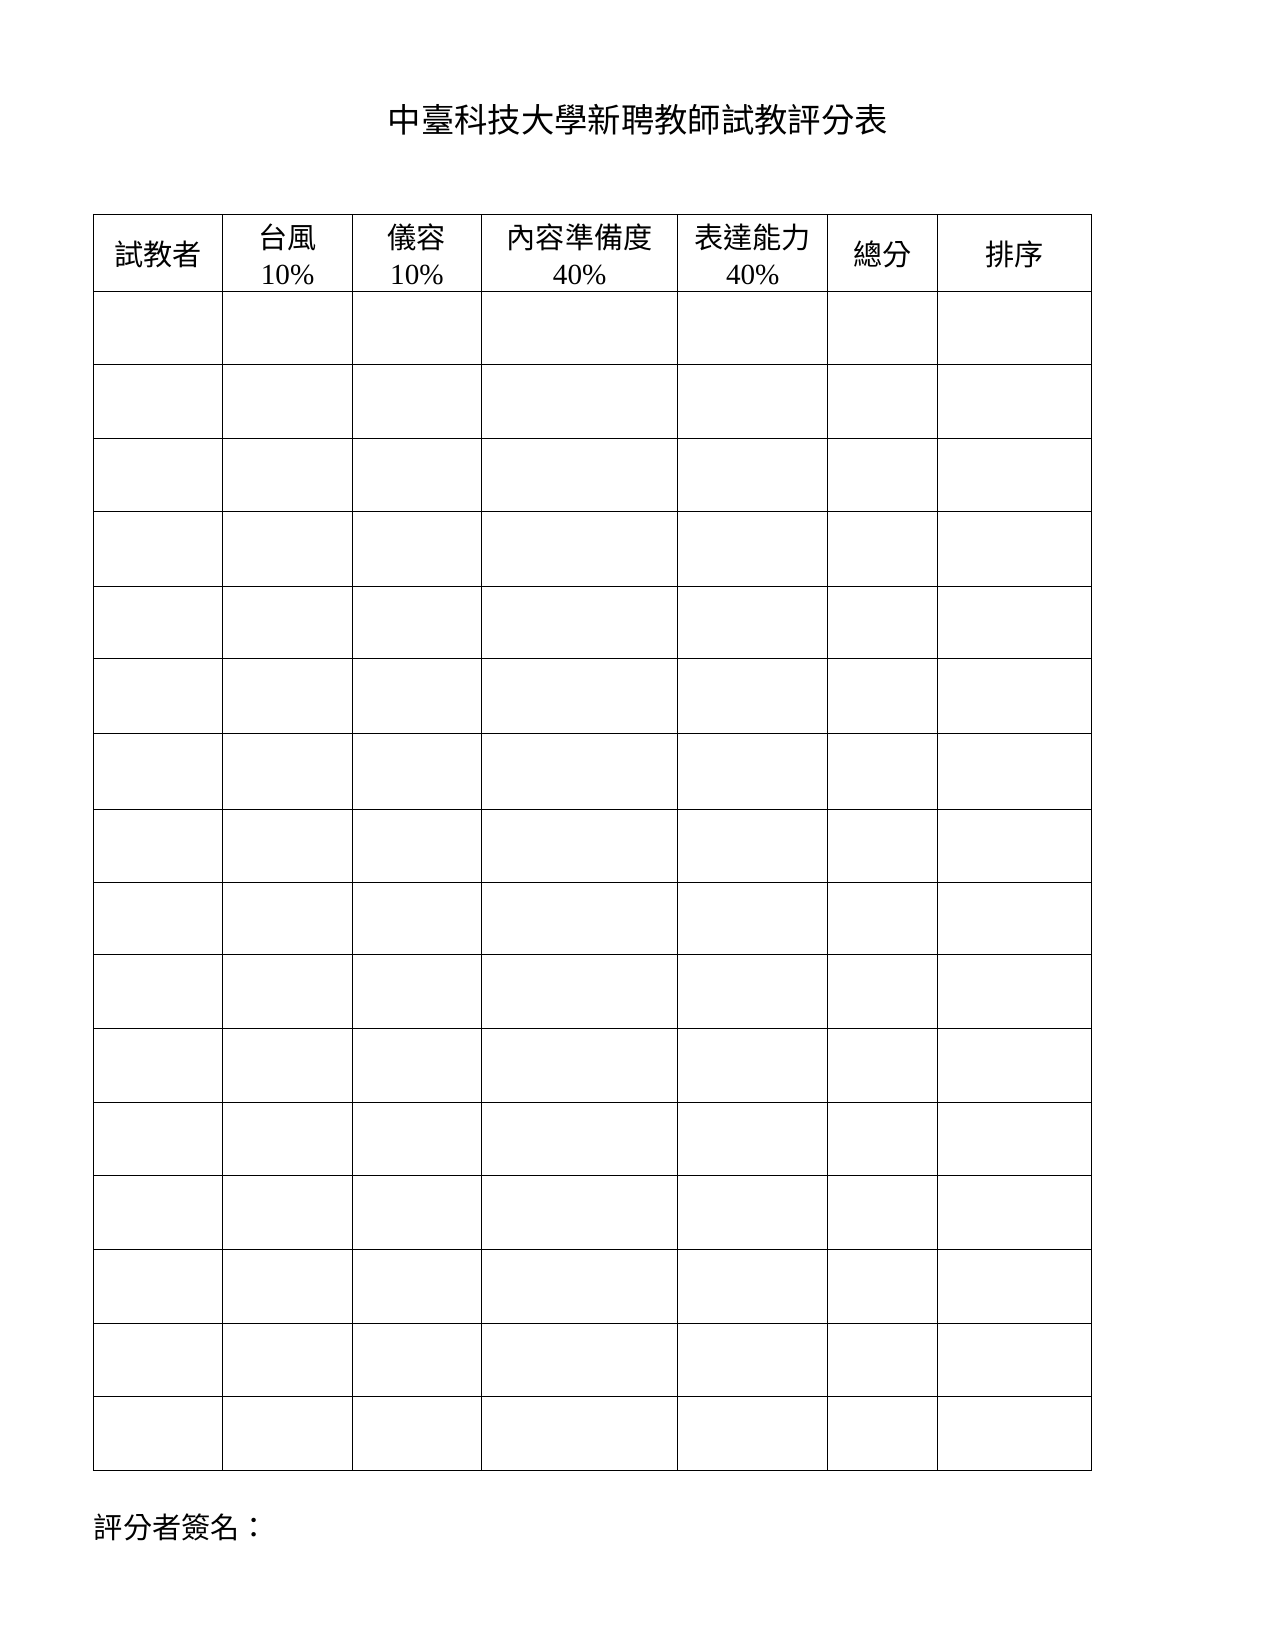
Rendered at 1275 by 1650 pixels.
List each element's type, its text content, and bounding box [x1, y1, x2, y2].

table_cell [223, 734, 352, 808]
table_cell [223, 1029, 352, 1102]
table_header 試教者 [94, 215, 222, 291]
table_cell [94, 810, 222, 882]
table_cell [353, 1176, 481, 1249]
table_cell [482, 1103, 677, 1175]
table_cell [223, 292, 352, 364]
table_cell [482, 292, 677, 364]
table_header 總分 [828, 215, 937, 291]
table_cell [678, 1324, 827, 1396]
table_cell [223, 1250, 352, 1322]
table_cell [828, 955, 937, 1028]
table_cell [938, 439, 1091, 511]
table_header 排序 [938, 215, 1091, 291]
table_cell [678, 1103, 827, 1175]
table_cell [94, 1324, 222, 1396]
table_cell [353, 1397, 481, 1469]
table_header 表達能力 40% [678, 215, 827, 291]
table_cell [223, 365, 352, 437]
table_cell [353, 1324, 481, 1396]
table_cell [353, 659, 481, 733]
table_cell [938, 587, 1091, 658]
table_cell [353, 883, 481, 954]
table_cell [938, 1103, 1091, 1175]
table_cell [828, 512, 937, 586]
table_cell [223, 1176, 352, 1249]
table_cell [678, 587, 827, 658]
table_cell [482, 1176, 677, 1249]
text 中臺科技大學新聘教師試教評分表 [187, 94, 1087, 142]
table_cell [938, 512, 1091, 586]
table_cell [828, 365, 937, 437]
table_cell [678, 659, 827, 733]
table_cell [938, 734, 1091, 808]
table_cell [828, 439, 937, 511]
table_cell [94, 1250, 222, 1322]
table_cell [94, 587, 222, 658]
table_cell [223, 883, 352, 954]
table_cell [353, 1029, 481, 1102]
table_cell [828, 587, 937, 658]
table_cell [482, 883, 677, 954]
table_cell [678, 810, 827, 882]
table_cell [482, 512, 677, 586]
table_cell [223, 1397, 352, 1469]
table_cell [678, 1176, 827, 1249]
table_cell [678, 734, 827, 808]
table_cell [828, 883, 937, 954]
table_cell [828, 1029, 937, 1102]
table_cell [223, 587, 352, 658]
table_cell [223, 659, 352, 733]
table_cell [828, 659, 937, 733]
table_cell [678, 1029, 827, 1102]
table_cell [828, 1250, 937, 1322]
table_cell [482, 1029, 677, 1102]
table_cell [94, 734, 222, 808]
table_cell [482, 810, 677, 882]
table_cell [828, 734, 937, 808]
table_cell [482, 587, 677, 658]
table_cell [223, 1103, 352, 1175]
table_cell [678, 1250, 827, 1322]
table_cell [828, 292, 937, 364]
table_cell [938, 810, 1091, 882]
text 評分者簽名： [94, 1504, 1087, 1546]
table_cell [482, 1397, 677, 1469]
table_cell [828, 1176, 937, 1249]
table_cell [938, 883, 1091, 954]
table_cell [353, 512, 481, 586]
table_cell [938, 1250, 1091, 1322]
table_cell [678, 1397, 827, 1469]
table_cell [482, 734, 677, 808]
table_cell [353, 955, 481, 1028]
table_cell [938, 292, 1091, 364]
table_cell [482, 1324, 677, 1396]
table_cell [353, 439, 481, 511]
table_cell [353, 292, 481, 364]
table_cell [678, 955, 827, 1028]
table_cell [482, 1250, 677, 1322]
table_cell [828, 1397, 937, 1469]
table_cell [938, 659, 1091, 733]
table_cell [94, 1397, 222, 1469]
table_cell [94, 365, 222, 437]
table_cell [938, 1324, 1091, 1396]
table_cell [938, 1397, 1091, 1469]
table_cell [94, 955, 222, 1028]
table_cell [94, 512, 222, 586]
table_header 台風 10% [223, 215, 352, 291]
table_cell [94, 659, 222, 733]
table_cell [223, 955, 352, 1028]
table_cell [828, 810, 937, 882]
table_cell [353, 1250, 481, 1322]
table_cell [353, 587, 481, 658]
table_cell [678, 439, 827, 511]
table_cell [482, 439, 677, 511]
table_cell [482, 955, 677, 1028]
table_cell [828, 1324, 937, 1396]
table_cell [94, 1176, 222, 1249]
table_cell [94, 883, 222, 954]
table_header 儀容 10% [353, 215, 481, 291]
table_cell [678, 883, 827, 954]
table_cell [678, 365, 827, 437]
table_cell [223, 1324, 352, 1396]
table_cell [938, 1176, 1091, 1249]
table_cell [94, 439, 222, 511]
table_cell [94, 1029, 222, 1102]
table_cell [938, 365, 1091, 437]
table_cell [353, 365, 481, 437]
table_cell [353, 810, 481, 882]
table_cell [678, 292, 827, 364]
table_cell [938, 1029, 1091, 1102]
table_cell [353, 734, 481, 808]
table_cell [938, 955, 1091, 1028]
table_cell [482, 365, 677, 437]
table_cell [223, 439, 352, 511]
table_cell [223, 810, 352, 882]
table_cell [94, 292, 222, 364]
table_header 內容準備度 40% [482, 215, 677, 291]
table_cell [94, 1103, 222, 1175]
table_cell [353, 1103, 481, 1175]
table_cell [828, 1103, 937, 1175]
table_cell [482, 659, 677, 733]
table_cell [223, 512, 352, 586]
table_cell [678, 512, 827, 586]
